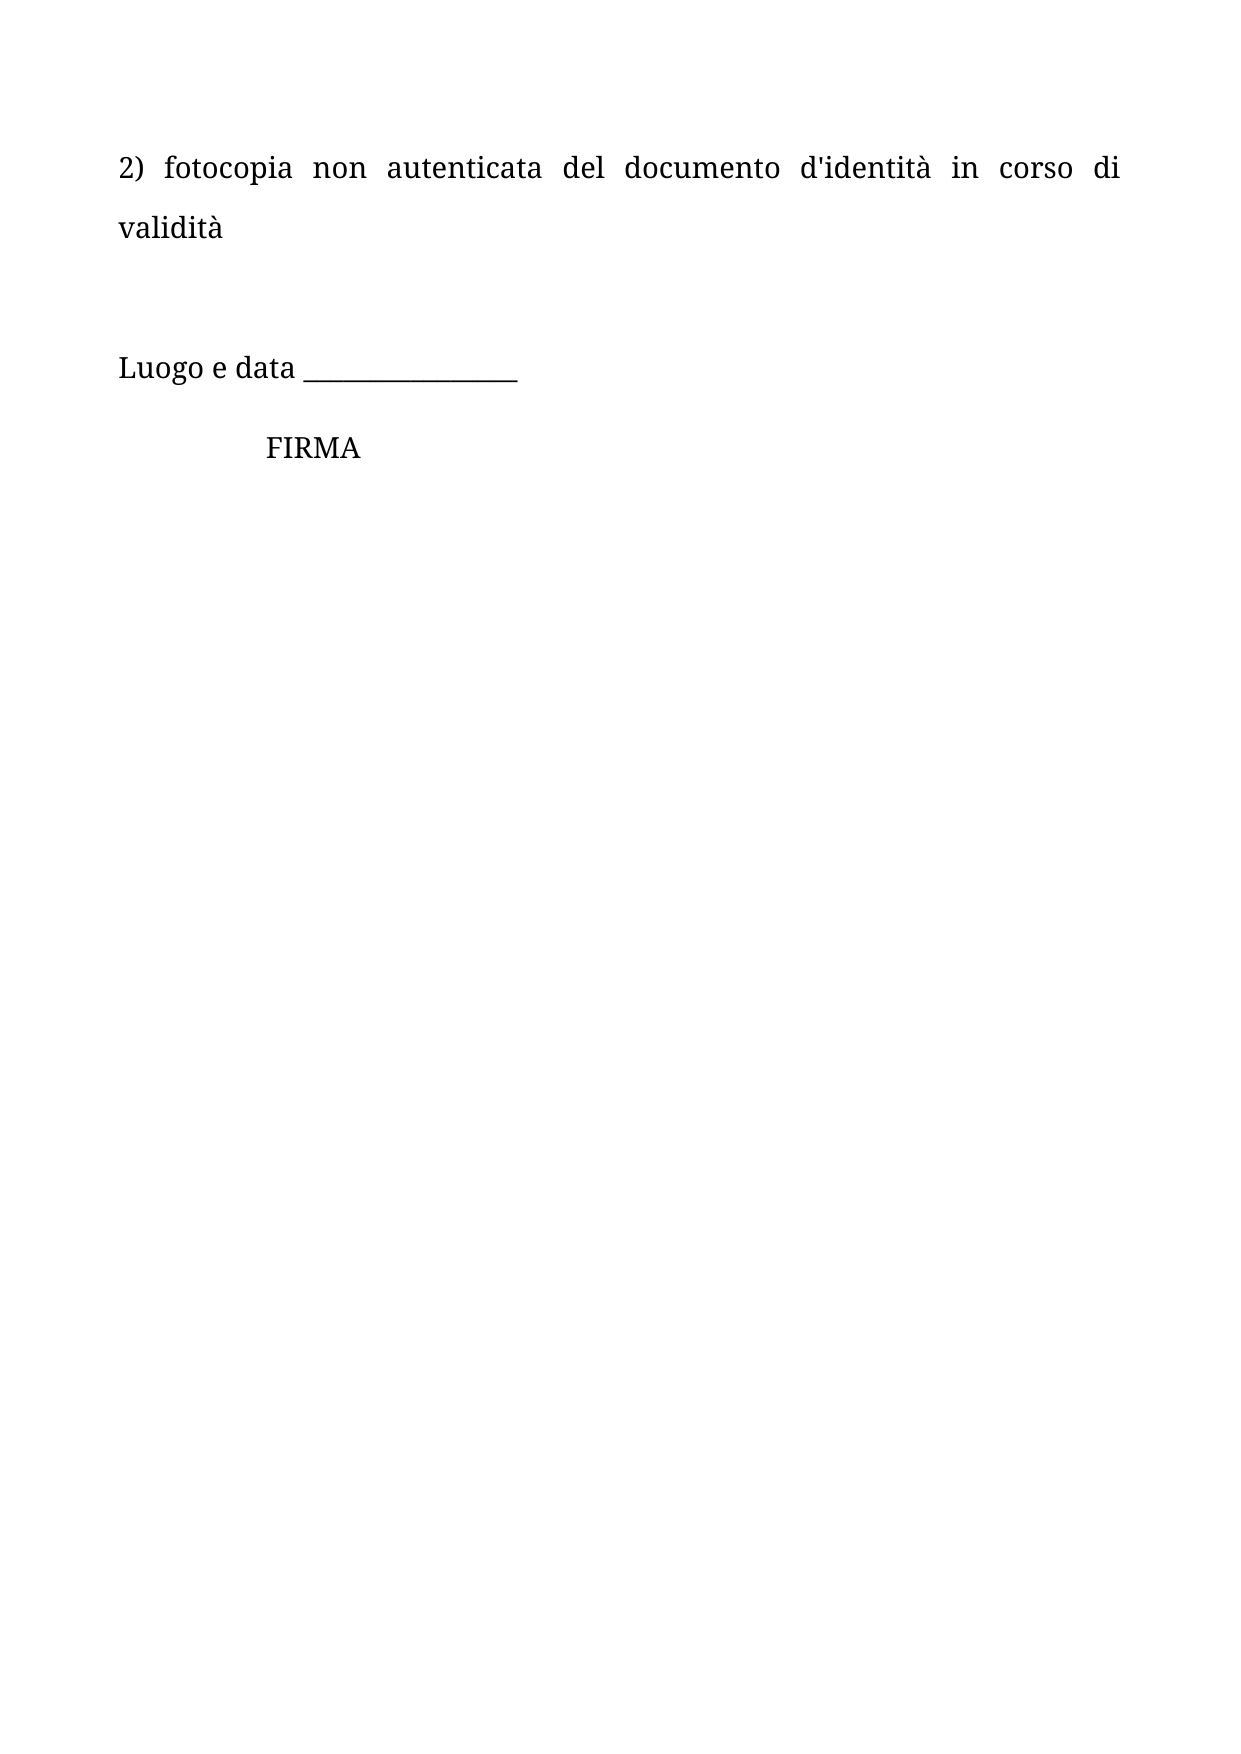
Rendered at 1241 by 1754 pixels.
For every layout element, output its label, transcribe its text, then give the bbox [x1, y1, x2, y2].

text Luogo e data ________________ [118, 347, 1122, 387]
text FIRMA [118, 427, 1122, 467]
text 2) fotocopia non autenticata del documento d'identità in corso di validità [118, 148, 1122, 247]
